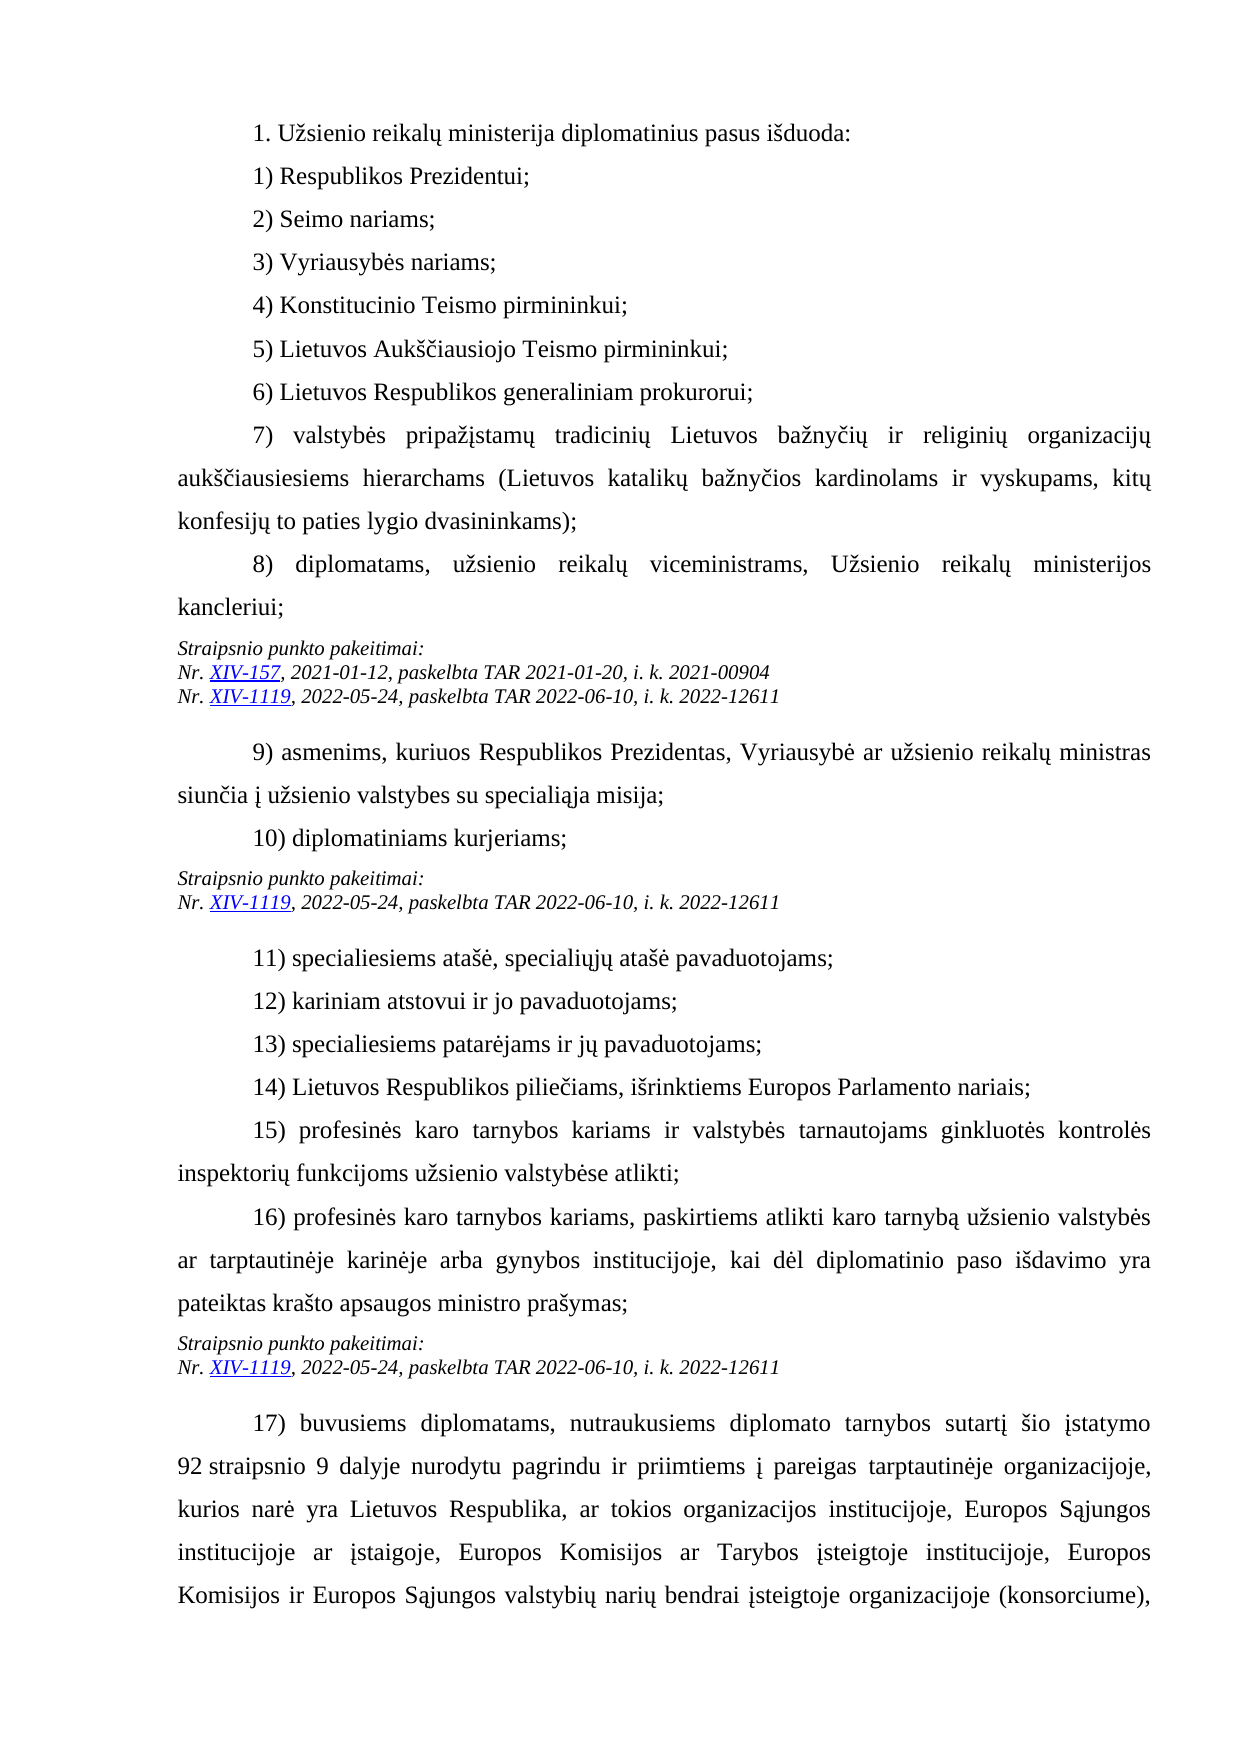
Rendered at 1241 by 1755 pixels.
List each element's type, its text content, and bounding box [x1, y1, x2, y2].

text Nr. XIV-157, 2021-01-12, paskelbta TAR 2021-01-20, i. k. 2021-00904 [177, 660, 1152, 684]
text 16) profesinės karo tarnybos kariams, paskirtiems atlikti karo tarnybą užsienio valstybės ar tarptautinėje karinėje arba gynybos institucijoje, kai dėl diplomatinio paso išdavimo yra pateiktas krašto apsaugos ministro prašymas; [177, 1202, 1152, 1317]
text Nr. XIV-1119, 2022-05-24, paskelbta TAR 2022-06-10, i. k. 2022-12611 [177, 684, 1152, 708]
text 9) asmenims, kuriuos Respublikos Prezidentas, Vyriausybė ar užsienio reikalų ministras siunčia į užsienio valstybes su specialiąja misija; [177, 737, 1152, 808]
text Nr. XIV-1119, 2022-05-24, paskelbta TAR 2022-06-10, i. k. 2022-12611 [177, 890, 1152, 914]
text 10) diplomatiniams kurjeriams; [177, 823, 1152, 852]
text 13) specialiesiems patarėjams ir jų pavaduotojams; [177, 1029, 1152, 1058]
text 11) specialiesiems atašė, specialiųjų atašė pavaduotojams; [177, 943, 1152, 972]
text 15) profesinės karo tarnybos kariams ir valstybės tarnautojams ginkluotės kontrolės inspektorių funkcijoms užsienio valstybėse atlikti; [177, 1115, 1152, 1187]
text Straipsnio punkto pakeitimai: [177, 866, 1152, 890]
text 5) Lietuvos Aukščiausiojo Teismo pirmininkui; [177, 334, 1152, 362]
text 17) buvusiems diplomatams, nutraukusiems diplomato tarnybos sutartį šio įstatymo 92 straipsnio 9 dalyje nurodytu pagrindu ir priimtiems į pareigas tarptautinėje organizacijoje, kurios narė yra Lietuvos Respublika, ar tokios organizacijos institucijoje, Europos Sąjungos institucijoje ar įstaigoje, Europos Komisijos ar Tarybos įsteigtoje institucijoje, Europos Komisijos ir Europos Sąjungos valstybių narių bendrai įsteigtoje organizacijoje (konsorciume), [177, 1408, 1152, 1609]
text 6) Lietuvos Respublikos generaliniam prokurorui; [177, 377, 1152, 406]
text Straipsnio punkto pakeitimai: [177, 636, 1152, 660]
text 1. Užsienio reikalų ministerija diplomatinius pasus išduoda: [177, 118, 1152, 147]
text 8) diplomatams, užsienio reikalų viceministrams, Užsienio reikalų ministerijos kancleriui; [177, 549, 1152, 621]
text 3) Vyriausybės nariams; [177, 247, 1152, 276]
text 14) Lietuvos Respublikos piliečiams, išrinktiems Europos Parlamento nariais; [177, 1072, 1152, 1101]
text Nr. XIV-1119, 2022-05-24, paskelbta TAR 2022-06-10, i. k. 2022-12611 [177, 1355, 1152, 1379]
text 7) valstybės pripažįstamų tradicinių Lietuvos bažnyčių ir religinių organizacijų aukščiausiesiems hierarchams (Lietuvos katalikų bažnyčios kardinolams ir vyskupams, kitų konfesijų to paties lygio dvasininkams); [177, 420, 1152, 535]
text 4) Konstitucinio Teismo pirmininkui; [177, 291, 1152, 319]
text 2) Seimo nariams; [177, 204, 1152, 233]
text Straipsnio punkto pakeitimai: [177, 1331, 1152, 1355]
text 1) Respublikos Prezidentui; [177, 161, 1152, 190]
text 12) kariniam atstovui ir jo pavaduotojams; [177, 986, 1152, 1015]
